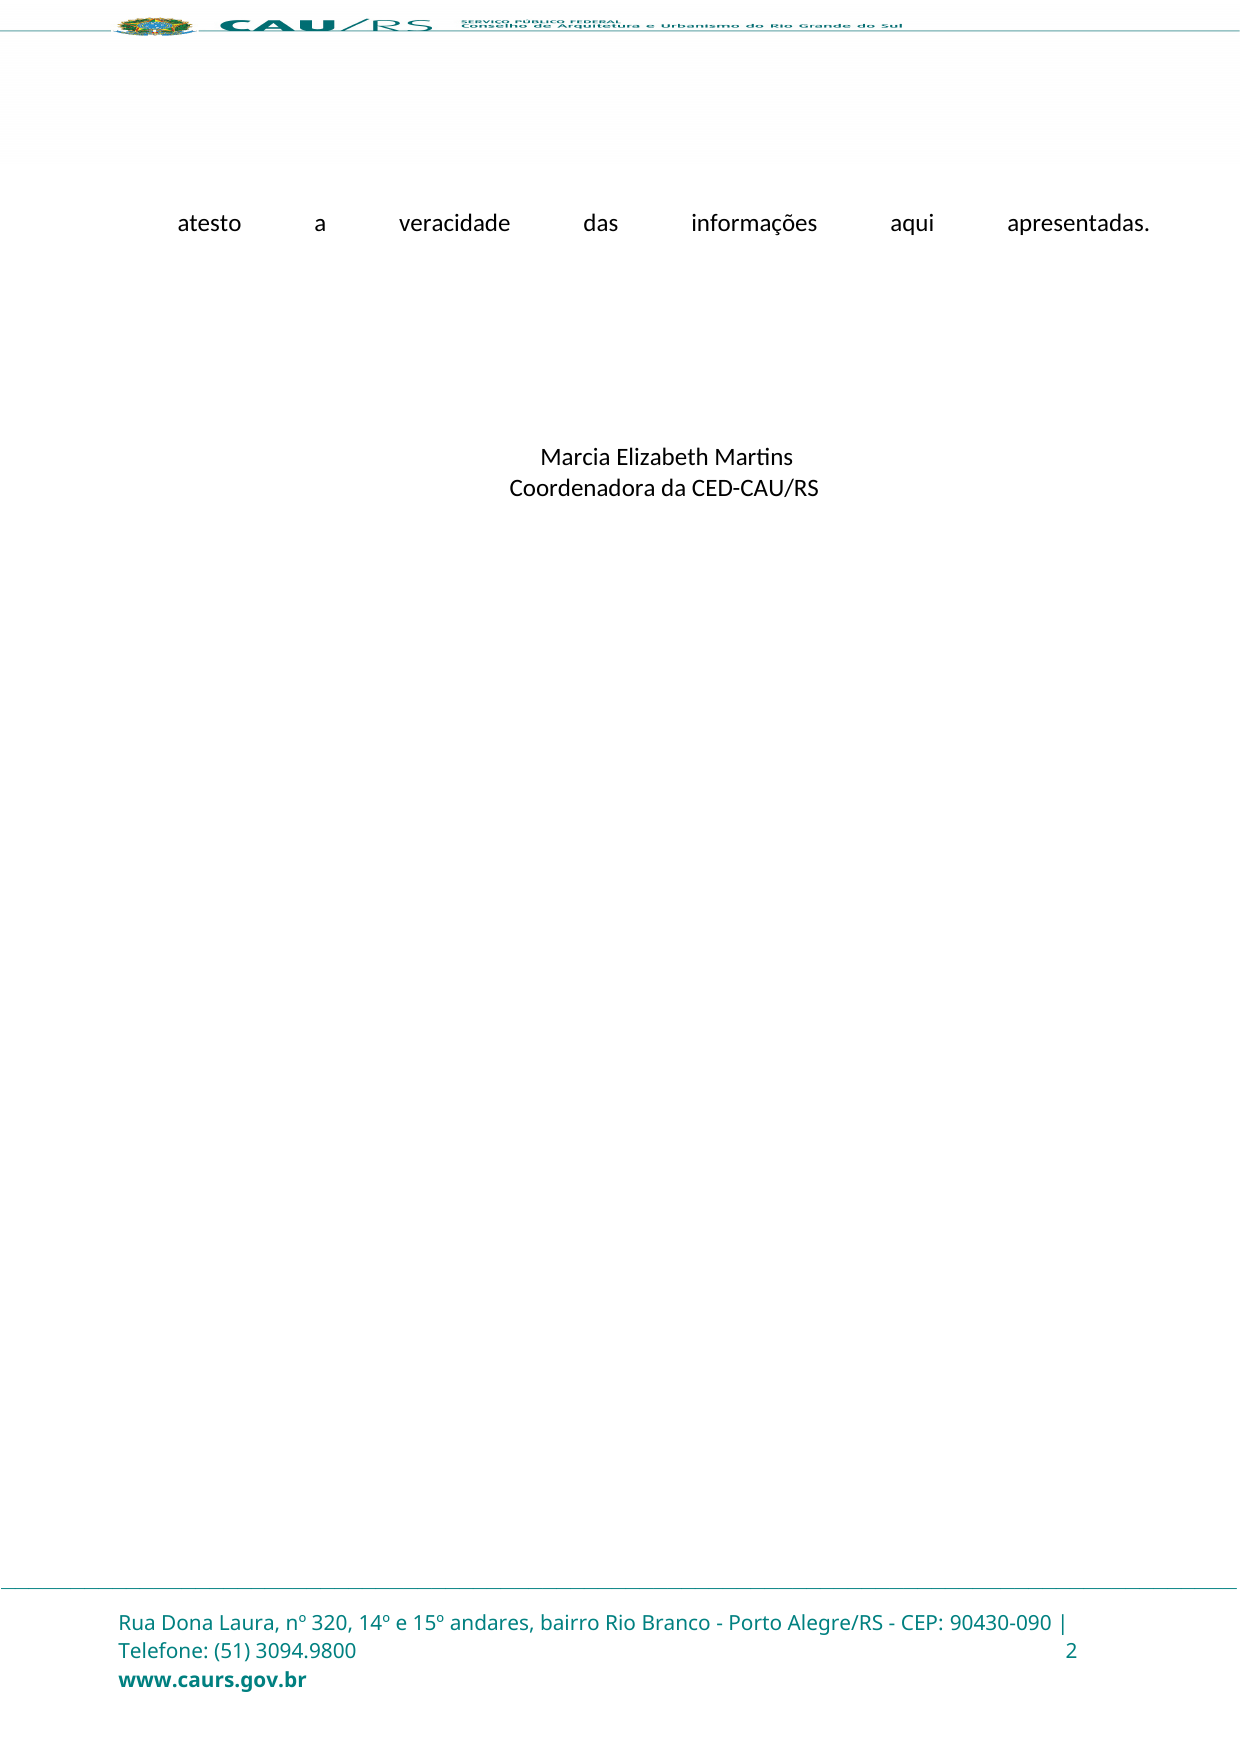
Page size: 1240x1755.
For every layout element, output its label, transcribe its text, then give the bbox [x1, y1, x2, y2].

text Marcia Elizabeth Martins [177, 411, 1151, 472]
text Coordenadora da CED-CAU/RS [177, 472, 1151, 503]
text atesto a veracidade das informações aqui apresentadas. [177, 207, 1151, 297]
